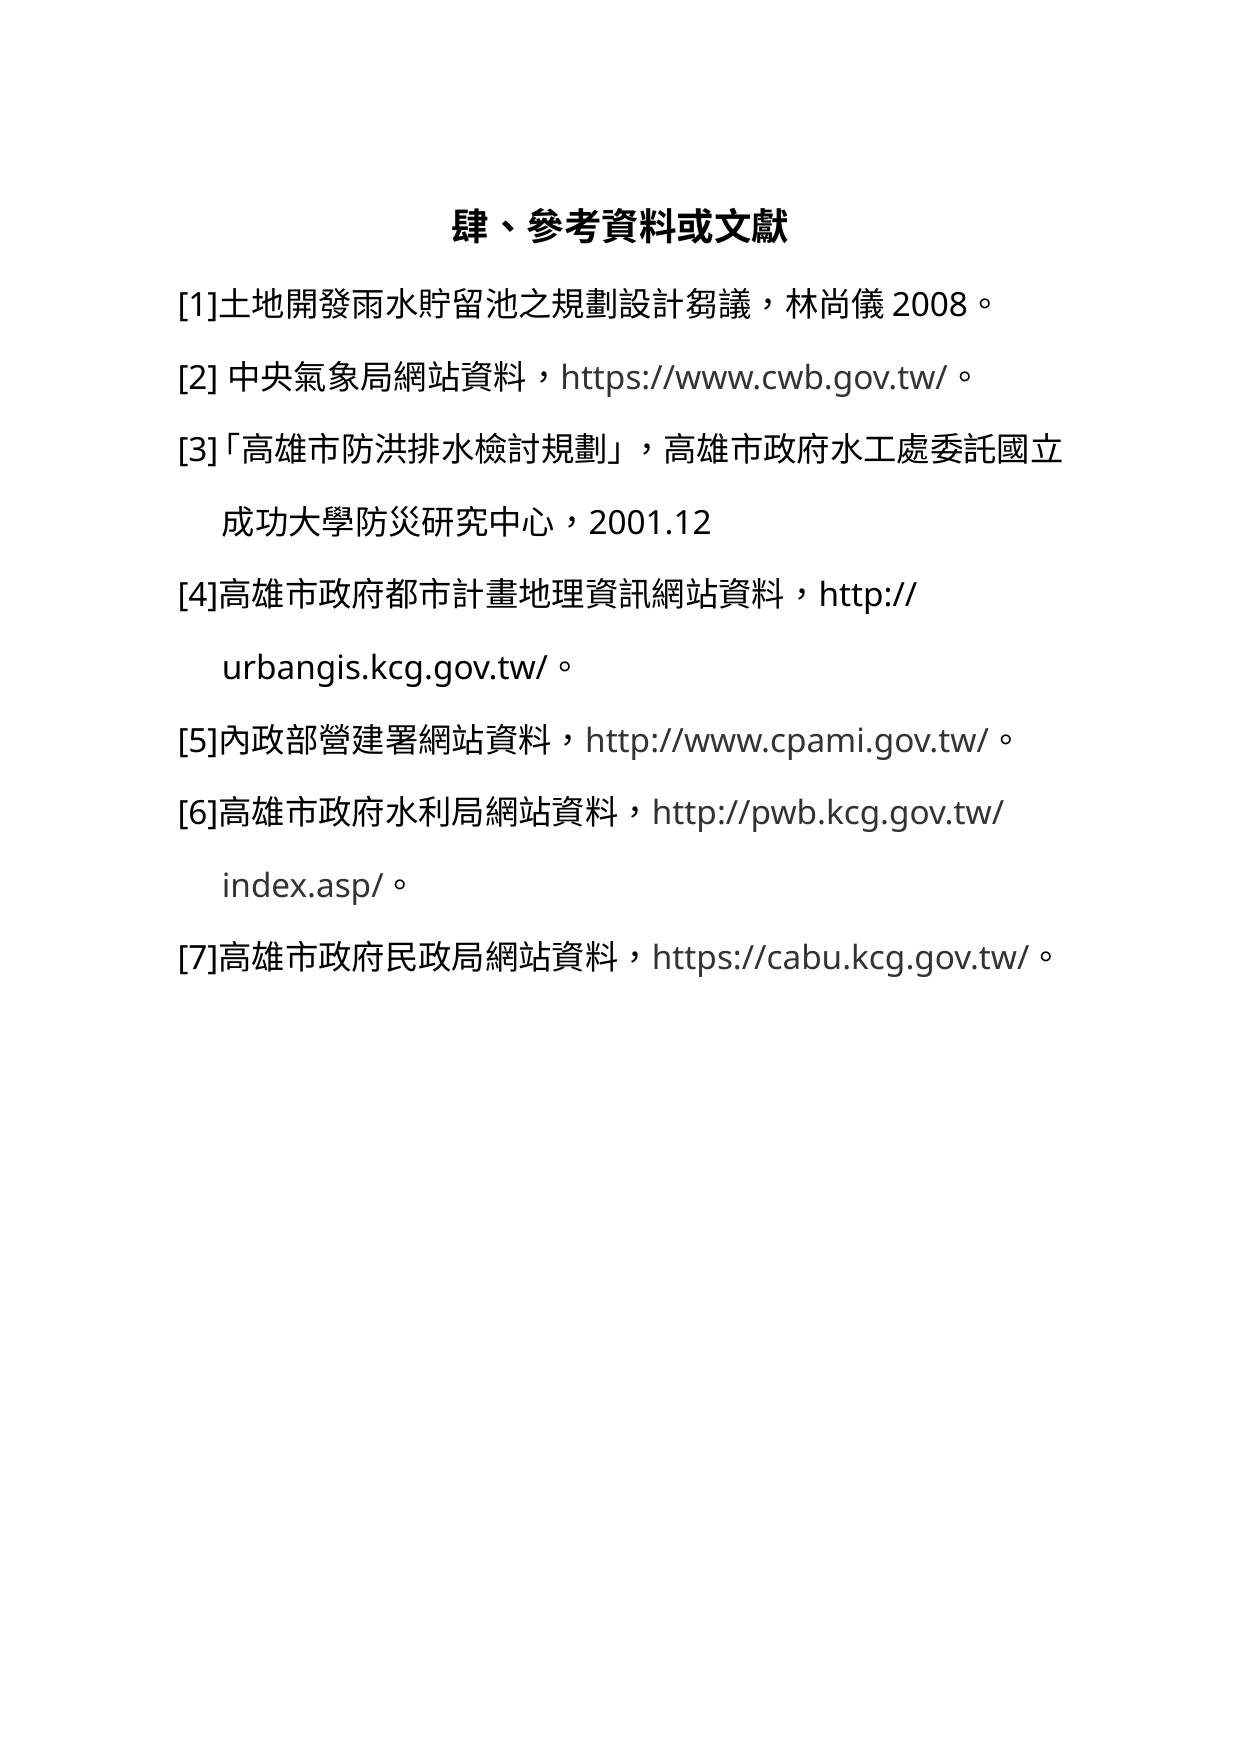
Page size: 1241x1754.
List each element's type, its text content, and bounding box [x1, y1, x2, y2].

text 肆、參考資料或文獻 [177, 197, 1063, 251]
text [2] 中央氣象局網站資料，https://www.cwb.gov.tw/。 [177, 351, 1063, 399]
text [7]高雄市政府民政局網站資料，https://cabu.kcg.gov.tw/。 [177, 931, 1063, 979]
text [3]「高雄市防洪排水檢討規劃」，高雄市政府水工處委託國立成功大學防災研究中心，2001.12 [177, 423, 1063, 544]
text [5]內政部營建署網站資料，http://www.cpami.gov.tw/。 [177, 713, 1063, 762]
text [6]高雄市政府水利局網站資料，http://pwb.kcg.gov.tw/index.asp/。 [177, 786, 1063, 907]
text [4]高雄市政府都市計畫地理資訊網站資料，http://urbangis.kcg.gov.tw/。 [177, 568, 1063, 689]
text [1]土地開發雨水貯留池之規劃設計芻議，林尚儀2008。 [177, 278, 1063, 326]
